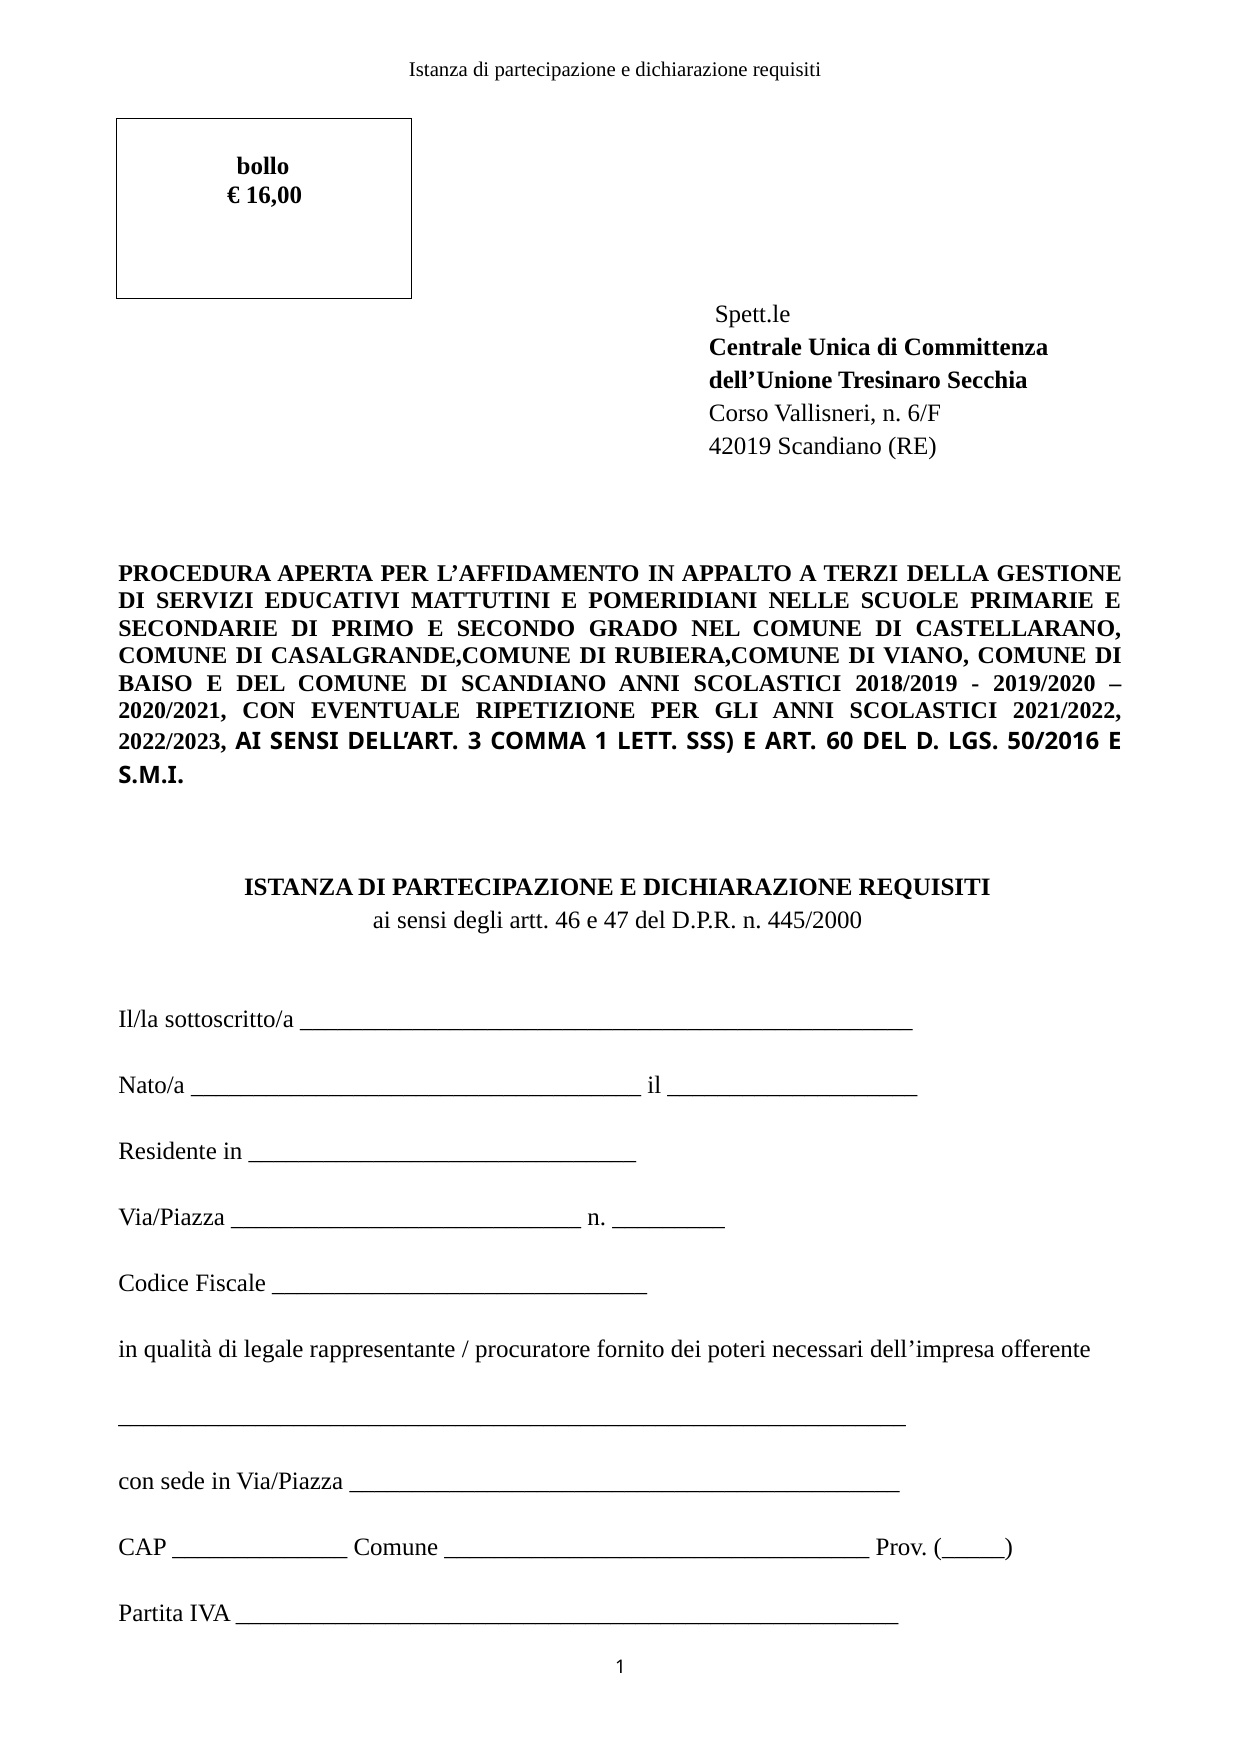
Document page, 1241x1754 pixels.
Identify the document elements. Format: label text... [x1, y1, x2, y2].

table_header bollo € 16,00 [117, 119, 411, 298]
text con sede in Via/Piazza ____________________________________________ [118, 1466, 1122, 1495]
text ai sensi degli artt. 46 e 47 del D.P.R. n. 445/2000 [118, 905, 1117, 934]
text dell’Unione Tresinaro Secchia [709, 365, 1122, 393]
text 42019 Scandiano (RE) [709, 431, 1116, 459]
text in qualità di legale rappresentante / procuratore fornito dei poteri necessari dell’impresa offerente [118, 1334, 1122, 1363]
text _______________________________________________________________ [118, 1400, 1122, 1429]
text CAP ______________ Comune __________________________________ Prov. (_____) [118, 1532, 1122, 1561]
text Il/la sottoscritto/a _________________________________________________ [118, 1004, 1122, 1033]
text Partita IVA _____________________________________________________ [118, 1598, 1122, 1627]
text Spett.le [714, 299, 1122, 327]
text Via/Piazza ____________________________ n. _________ [118, 1202, 1122, 1231]
text Codice Fiscale ______________________________ [118, 1268, 1122, 1297]
text Nato/a ____________________________________ il ____________________ [118, 1070, 1122, 1099]
text PROCEDURA APERTA PER L’AFFIDAMENTO IN APPALTO A TERZI DELLA GESTIONE DI SERVIZI EDUCATIVI MATTUTINI E POMERIDIANI NELLE SCUOLE PRIMARIE E SECONDARIE DI PRIMO E SECONDO GRADO NEL COMUNE DI CASTELLARANO, COMUNE DI CASALGRANDE,COMUNE DI RUBIERA,COMUNE DI VIANO, COMUNE DI BAISO E DEL COMUNE DI SCANDIANO ANNI SCOLASTICI 2018/2019 - 2019/2020 – 2020/2021, CON EVENTUALE RIPETIZIONE PER GLI ANNI SCOLASTICI 2021/2022, 2022/2023, AI SENSI DELL’ART. 3 comma 1 lett. sss) e art. 60 DEL D. LGS. 50/2016 e s.m.i. [118, 558, 1122, 791]
text Centrale Unica di Committenza [709, 332, 1122, 360]
text ISTANZA DI PARTECIPAZIONE E DICHIARAZIONE REQUISITI [118, 872, 1117, 901]
text Residente in _______________________________ [118, 1136, 1122, 1165]
text Corso Vallisneri, n. 6/F [709, 398, 1122, 426]
